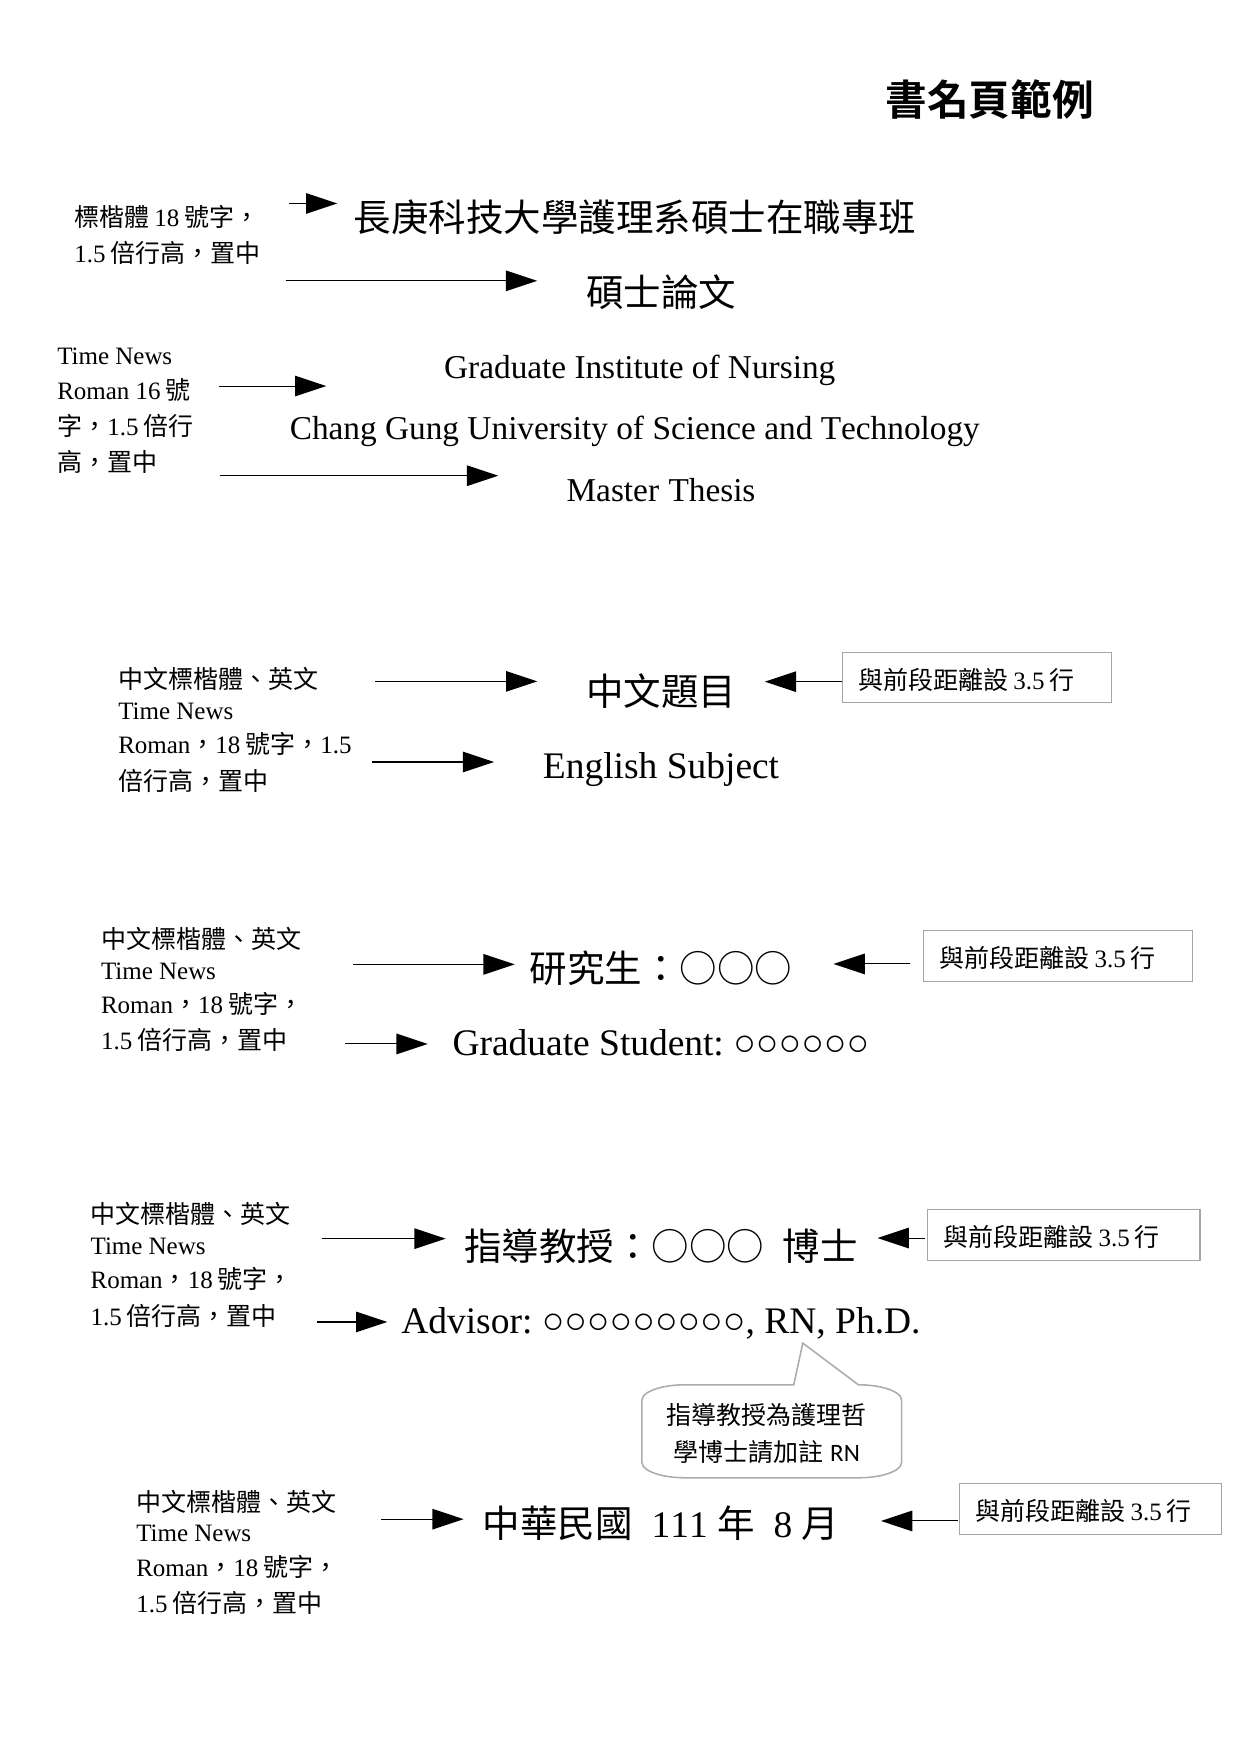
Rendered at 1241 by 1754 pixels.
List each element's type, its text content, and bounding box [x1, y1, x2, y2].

text Advisor: ○○○○○○○○○, RN, Ph.D. [321, 1298, 1092, 1341]
text Chang Gung University of Science and Technology [218, 409, 1092, 447]
text 指導教授：○○○ 博士 [75, 1187, 1092, 1362]
text 碩士論文 [196, 263, 1092, 317]
text 中文標楷體、英文Time News Roman，18號字，1.5倍行高，置中 [136, 1482, 366, 1619]
text Graduate Student: ○○○○○○ [348, 1021, 1092, 1064]
text 與前段距離設3.5行 [975, 1492, 1206, 1526]
text Time News Roman 16號字，1.5倍行高，置中 [57, 341, 203, 479]
text 研究生：○○○ [675, 939, 782, 994]
text 與前段距離設3.5行 [943, 1218, 1184, 1252]
text 中華民國 111 年 8 月 [960, 1484, 1221, 1534]
text Graduate Institute of Nursing [218, 344, 1092, 387]
text 長庚科技大學護理系碩士在職專班 [59, 173, 1092, 280]
text 中文標楷體、英文Time News Roman，18號字，1.5倍行高，置中 [101, 919, 333, 1057]
text 研究生：○○○ [482, 939, 592, 994]
text Master Thesis [196, 466, 1092, 509]
text [42, 334, 218, 498]
text 與前段距離設3.5行 [939, 939, 1177, 973]
text 中文題目 [103, 652, 1092, 810]
text 中文標楷體、英文Time News Roman，18號字，1.5倍行高，置中 [118, 660, 354, 797]
text 研究生：○○○ [924, 931, 1192, 981]
text 研究生：○○○ [770, 962, 788, 983]
text 書名頁範例 [885, 67, 1112, 127]
text 與前段距離設3.5行 [858, 660, 1096, 695]
text English Subject [539, 746, 734, 787]
text English Subject [709, 743, 1092, 787]
text 研究生：○○○ [86, 912, 502, 1078]
text 標楷體18號字，1.5倍行高，置中 [74, 197, 274, 269]
text 研究生：○○○ [720, 952, 751, 983]
text 研究生：○○○ [761, 939, 1092, 994]
text 中華民國 111 年 8 月 [121, 1474, 1092, 1649]
text 中文標楷體、英文Time News Roman，18號字，1.5倍行高，置中 [90, 1195, 306, 1332]
text 研究生：○○○ [621, 939, 649, 975]
text 指導教授：○○○ 博士 [928, 1210, 1199, 1260]
text English Subject [369, 743, 557, 787]
text 中文題目 [843, 653, 1111, 702]
text [870, 60, 1127, 139]
